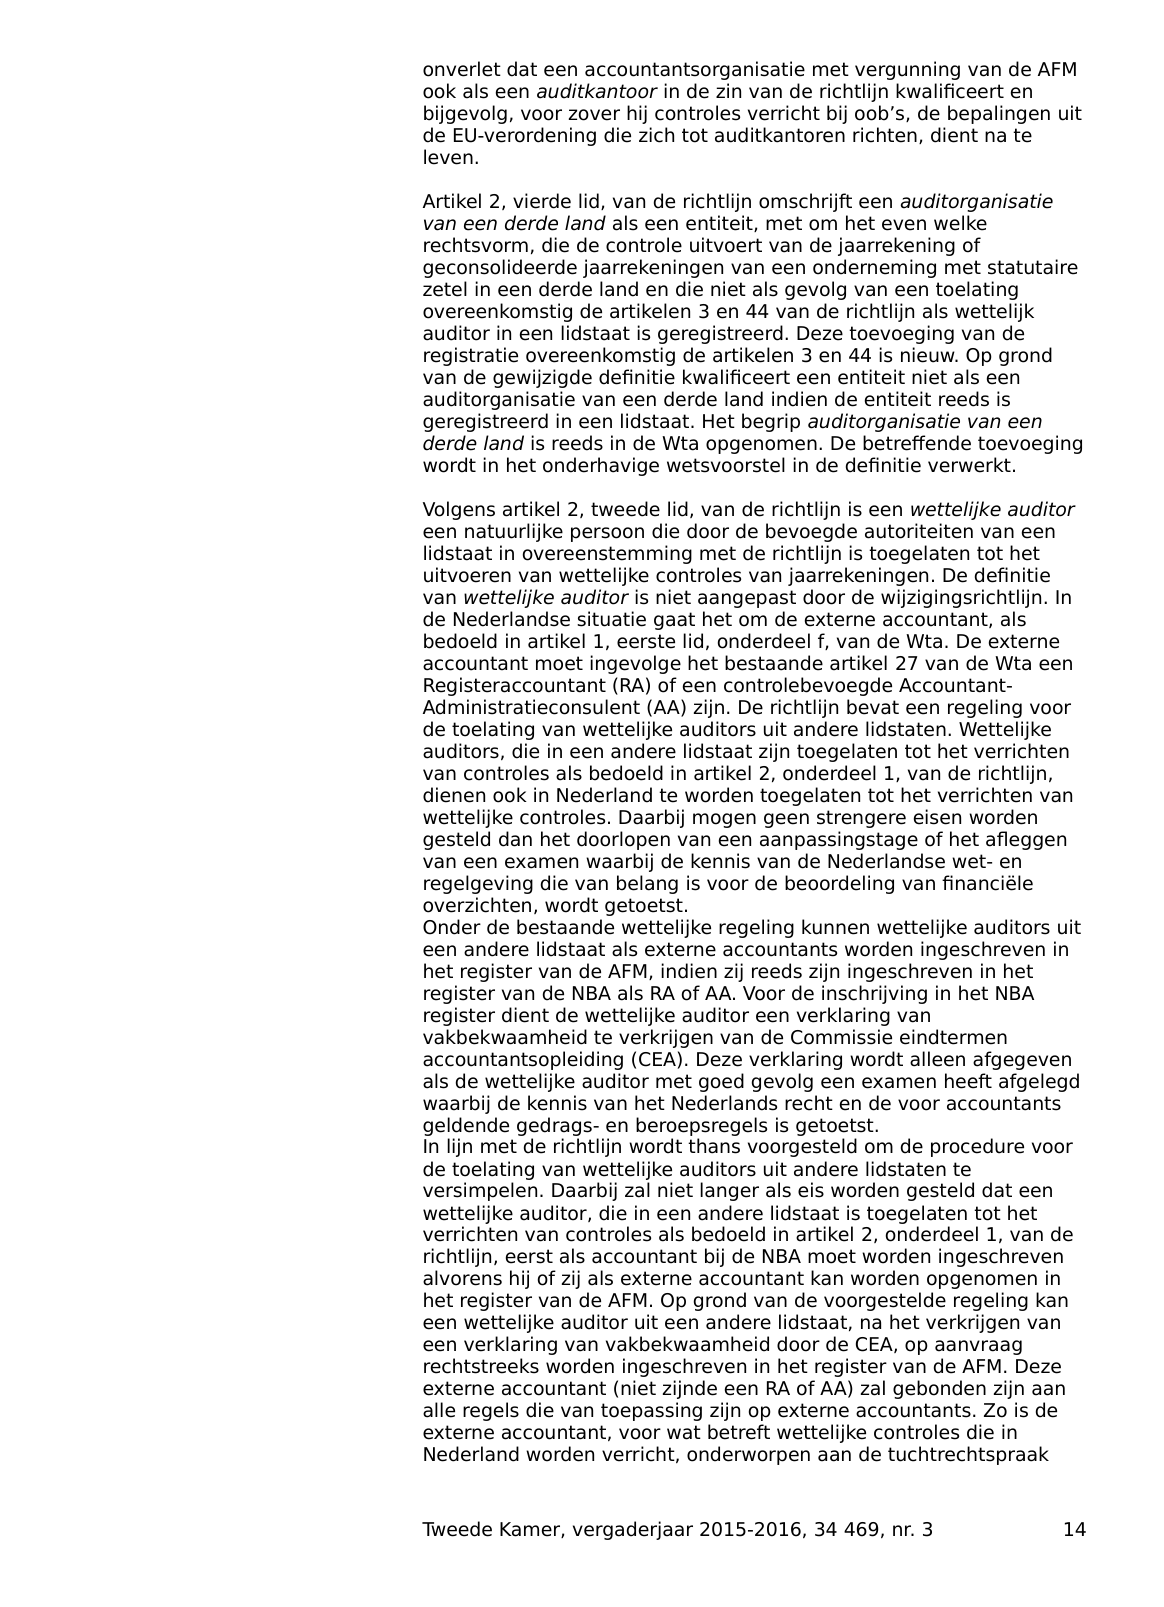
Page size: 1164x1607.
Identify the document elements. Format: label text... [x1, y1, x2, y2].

text Volgens artikel 2, tweede lid, van de richtlijn is een wettelijke auditor een natuurlijke persoon die door de bevoegde autoriteiten van een lidstaat in overeenstemming met de richtlijn is toegelaten tot het uitvoeren van wettelijke controles van jaarrekeningen. De definitie van wettelijke auditor is niet aangepast door de wijzigingsrichtlijn. In de Nederlandse situatie gaat het om de externe accountant, als bedoeld in artikel 1, eerste lid, onderdeel f, van de Wta. De externe accountant moet ingevolge het bestaande artikel 27 van de Wta een Registeraccountant (RA) of een controlebevoegde Accountant-Administratieconsulent (AA) zijn. De richtlijn bevat een regeling voor de toelating van wettelijke auditors uit andere lidstaten. Wettelijke auditors, die in een andere lidstaat zijn toegelaten tot het verrichten van controles als bedoeld in artikel 2, onderdeel 1, van de richtlijn, dienen ook in Nederland te worden toegelaten tot het verrichten van wettelijke controles. Daarbij mogen geen strengere eisen worden gesteld dan het doorlopen van een aanpassingstage of het afleggen van een examen waarbij de kennis van de Nederlandse wet- en regelgeving die van belang is voor de beoordeling van financiële overzichten, wordt getoetst. [422, 499, 1087, 917]
text In lijn met de richtlijn wordt thans voorgesteld om de procedure voor de toelating van wettelijke auditors uit andere lidstaten te versimpelen. Daarbij zal niet langer als eis worden gesteld dat een wettelijke auditor, die in een andere lidstaat is toegelaten tot het verrichten van controles als bedoeld in artikel 2, onderdeel 1, van de richtlijn, eerst als accountant bij de NBA moet worden ingeschreven alvorens hij of zij als externe accountant kan worden opgenomen in het register van de AFM. Op grond van de voorgestelde regeling kan een wettelijke auditor uit een andere lidstaat, na het verkrijgen van een verklaring van vakbekwaamheid door de CEA, op aanvraag rechtstreeks worden ingeschreven in het register van de AFM. Deze externe accountant (niet zijnde een RA of AA) zal gebonden zijn aan alle regels die van toepassing zijn op externe accountants. Zo is de externe accountant, voor wat betreft wettelijke controles die in Nederland worden verricht, onderworpen aan de tuchtrechtspraak [422, 1136, 1087, 1466]
text Onder de bestaande wettelijke regeling kunnen wettelijke auditors uit een andere lidstaat als externe accountants worden ingeschreven in het register van de AFM, indien zij reeds zijn ingeschreven in het register van de NBA als RA of AA. Voor de inschrijving in het NBA register dient de wettelijke auditor een verklaring van vakbekwaamheid te verkrijgen van de Commissie eindtermen accountantsopleiding (CEA). Deze verklaring wordt alleen afgegeven als de wettelijke auditor met goed gevolg een examen heeft afgelegd waarbij de kennis van het Nederlands recht en de voor accountants geldende gedrags- en beroepsregels is getoetst. [422, 917, 1087, 1136]
text Artikel 2, vierde lid, van de richtlijn omschrijft een auditorganisatie van een derde land als een entiteit, met om het even welke rechtsvorm, die de controle uitvoert van de jaarrekening of geconsolideerde jaarrekeningen van een onderneming met statutaire zetel in een derde land en die niet als gevolg van een toelating overeenkomstig de artikelen 3 en 44 van de richtlijn als wettelijk auditor in een lidstaat is geregistreerd. Deze toevoeging van de registratie overeenkomstig de artikelen 3 en 44 is nieuw. Op grond van de gewijzigde definitie kwalificeert een entiteit niet als een auditorganisatie van een derde land indien de entiteit reeds is geregistreerd in een lidstaat. Het begrip auditorganisatie van een derde land is reeds in de Wta opgenomen. De betreffende toevoeging wordt in het onderhavige wetsvoorstel in de definitie verwerkt. [422, 191, 1087, 477]
text onverlet dat een accountantsorganisatie met vergunning van de AFM ook als een auditkantoor in de zin van de richtlijn kwalificeert en bijgevolg, voor zover hij controles verricht bij oob’s, de bepalingen uit de EU-verordening die zich tot auditkantoren richten, dient na te leven. [422, 59, 1087, 169]
